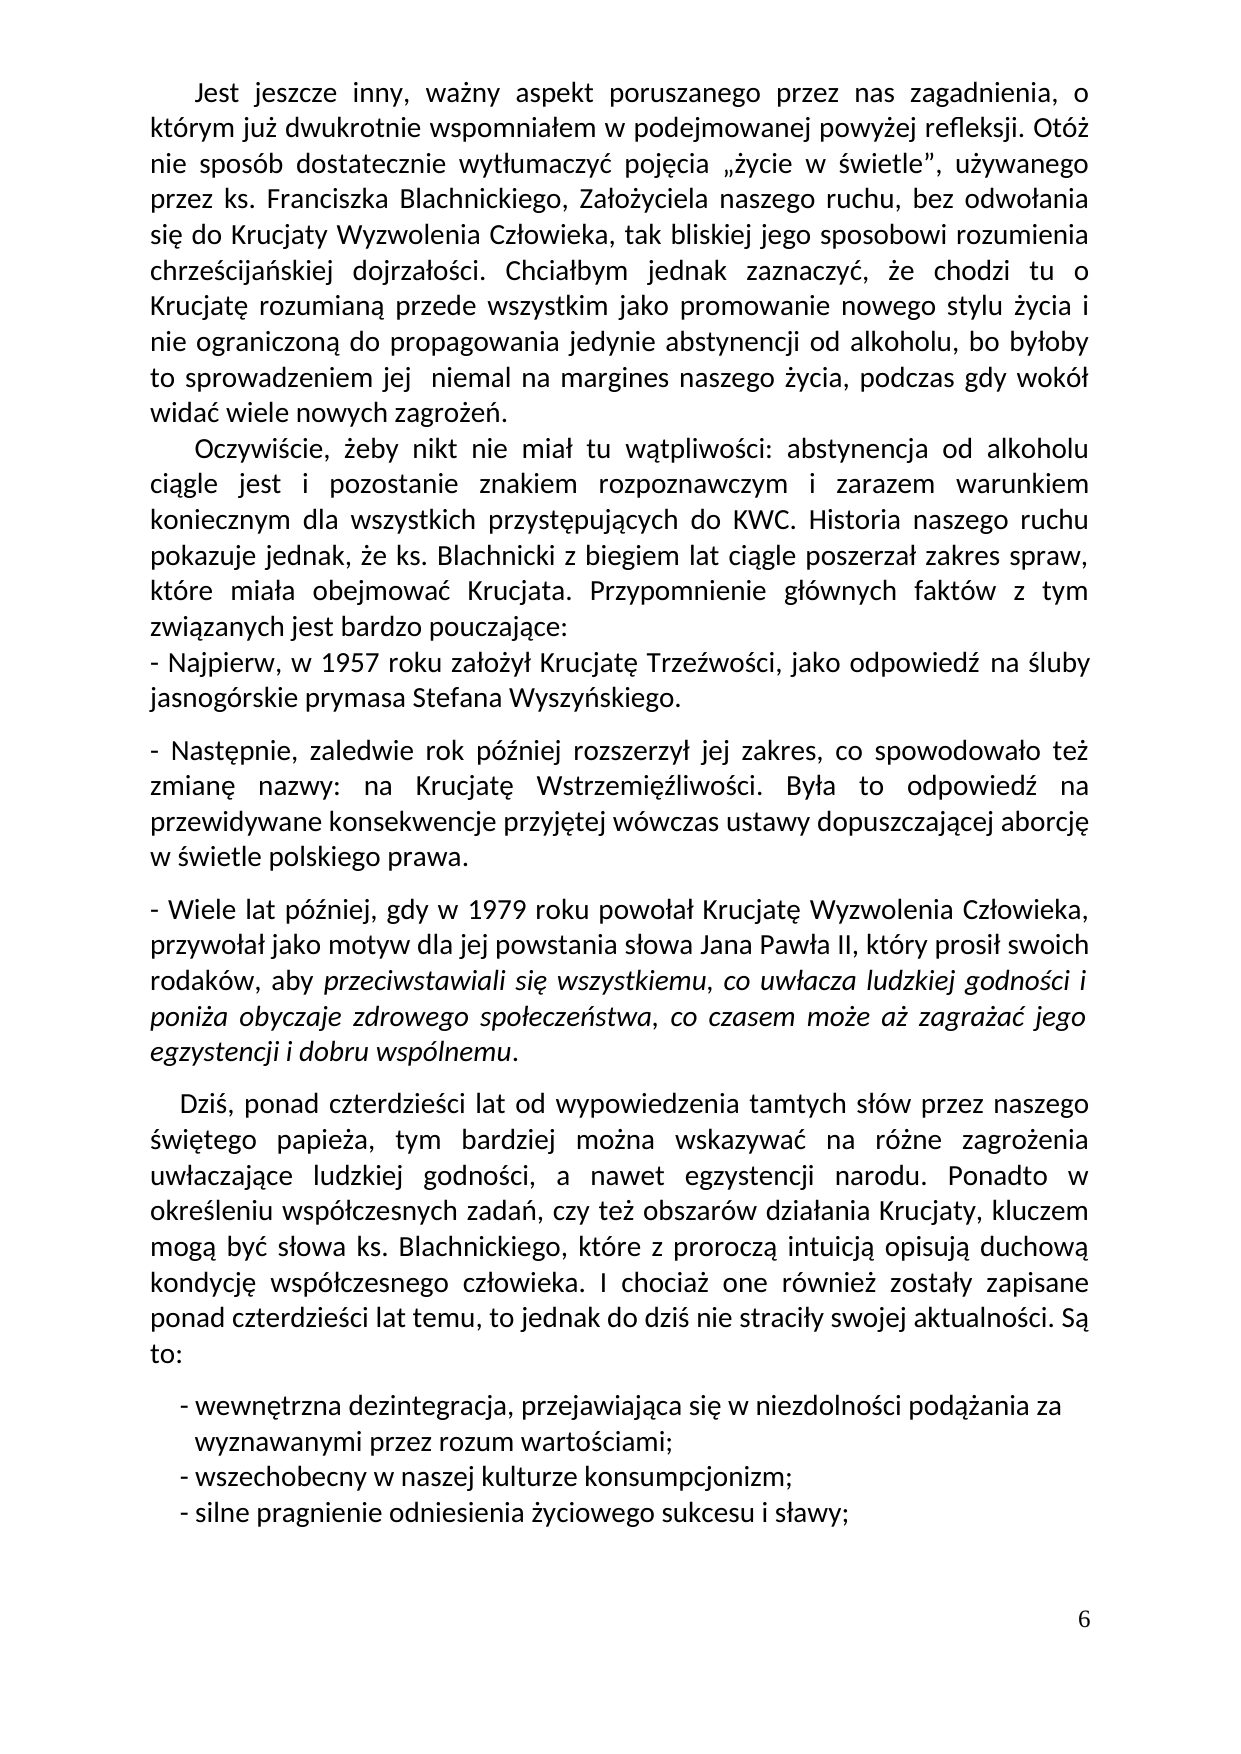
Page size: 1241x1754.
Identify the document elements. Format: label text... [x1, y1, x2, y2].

text Jest jeszcze inny, ważny aspekt poruszanego przez nas zagadnienia, o którym już dwukrotnie wspomniałem w podejmowanej powyżej refleksji. Otóż nie sposób dostatecznie wytłumaczyć pojęcia „życie w świetle”, używanego przez ks. Franciszka Blachnickiego, Założyciela naszego ruchu, bez odwołania się do Krucjaty Wyzwolenia Człowieka, tak bliskiej jego sposobowi rozumienia chrześcijańskiej dojrzałości. Chciałbym jednak zaznaczyć, że chodzi tu o Krucjatę rozumianą przede wszystkim jako promowanie nowego stylu życia i nie ograniczoną do propagowania jedynie abstynencji od alkoholu, bo byłoby to sprowadzeniem jej niemal na margines naszego życia, podczas gdy wokół widać wiele nowych zagrożeń. [150, 74, 1090, 430]
text - Wiele lat później, gdy w 1979 roku powołał Krucjatę Wyzwolenia Człowieka, przywołał jako motyw dla jej powstania słowa Jana Pawła II, który prosił swoich rodaków, aby przeciwstawiali się wszystkiemu, co uwłacza ludzkiej godności i poniża obyczaje zdrowego społeczeństwa, co czasem może aż zagrażać jego egzystencji i dobru wspólnemu. [150, 891, 1090, 1069]
text - Najpierw, w 1957 roku założył Krucjatę Trzeźwości, jako odpowiedź na śluby jasnogórskie prymasa Stefana Wyszyńskiego. [150, 644, 1090, 715]
text - Następnie, zaledwie rok później rozszerzył jej zakres, co spowodowało też zmianę nazwy: na Krucjatę Wstrzemięźliwości. Była to odpowiedź na przewidywane konsekwencje przyjętej wówczas ustawy dopuszczającej aborcję w świetle polskiego prawa. [150, 732, 1090, 874]
text Dziś, ponad czterdzieści lat od wypowiedzenia tamtych słów przez naszego świętego papieża, tym bardziej można wskazywać na różne zagrożenia uwłaczające ludzkiej godności, a nawet egzystencji narodu. Ponadto w określeniu współczesnych zadań, czy też obszarów działania Krucjaty, kluczem mogą być słowa ks. Blachnickiego, które z proroczą intuicją opisują duchową kondycję współczesnego człowieka. I chociaż one również zostały zapisane ponad czterdzieści lat temu, to jednak do dziś nie straciły swojej aktualności. Są to: [150, 1086, 1090, 1371]
text - wszechobecny w naszej kulturze konsumpcjonizm; [179, 1458, 1090, 1494]
text Oczywiście, żeby nikt nie miał tu wątpliwości: abstynencja od alkoholu ciągle jest i pozostanie znakiem rozpoznawczym i zarazem warunkiem koniecznym dla wszystkich przystępujących do KWC. Historia naszego ruchu pokazuje jednak, że ks. Blachnicki z biegiem lat ciągle poszerzał zakres spraw, które miała obejmować Krucjata. Przypomnienie głównych faktów z tym związanych jest bardzo pouczające: [150, 430, 1090, 644]
text - silne pragnienie odniesienia życiowego sukcesu i sławy; [179, 1494, 1090, 1530]
text - wewnętrzna dezintegracja, przejawiająca się w niezdolności podążania za wyznawanymi przez rozum wartościami; [179, 1387, 1090, 1458]
